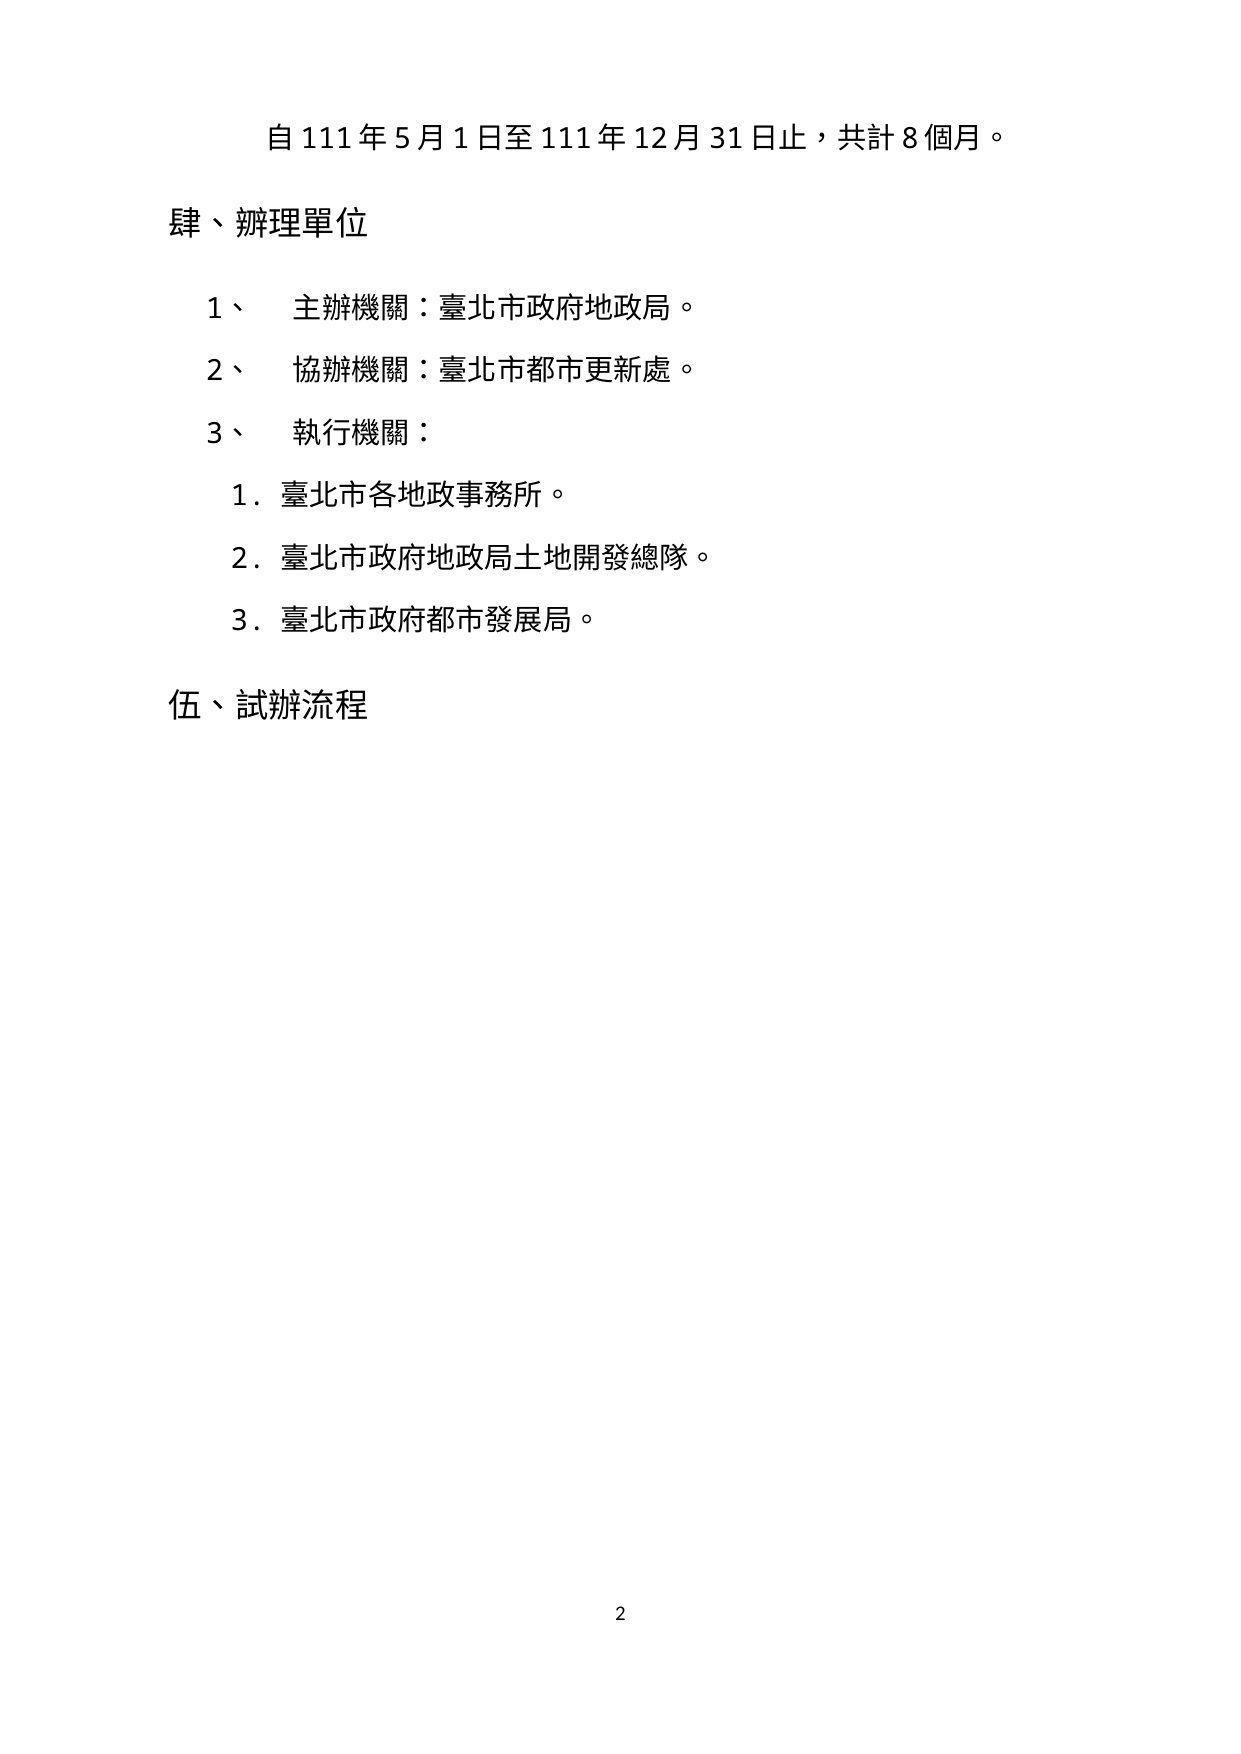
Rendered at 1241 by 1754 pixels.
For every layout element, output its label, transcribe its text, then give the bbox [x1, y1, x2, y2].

text 伍、試辦流程 [168, 661, 1122, 723]
text 自111年5月1日至111年12月31日止，共計8個月。 [207, 94, 1122, 157]
list 臺北市各地政事務所。 [265, 451, 1122, 514]
list 協辦機關：臺北市都市更新處。 [206, 326, 1122, 389]
list 主辦機關：臺北市政府地政局。 [206, 264, 1122, 326]
list 臺北市政府都市發展局。 [265, 576, 1122, 639]
list 臺北市政府地政局土地開發總隊。 [265, 514, 1122, 576]
list 執行機關： [206, 389, 1122, 451]
text 肆、辧理單位 [168, 179, 1122, 241]
